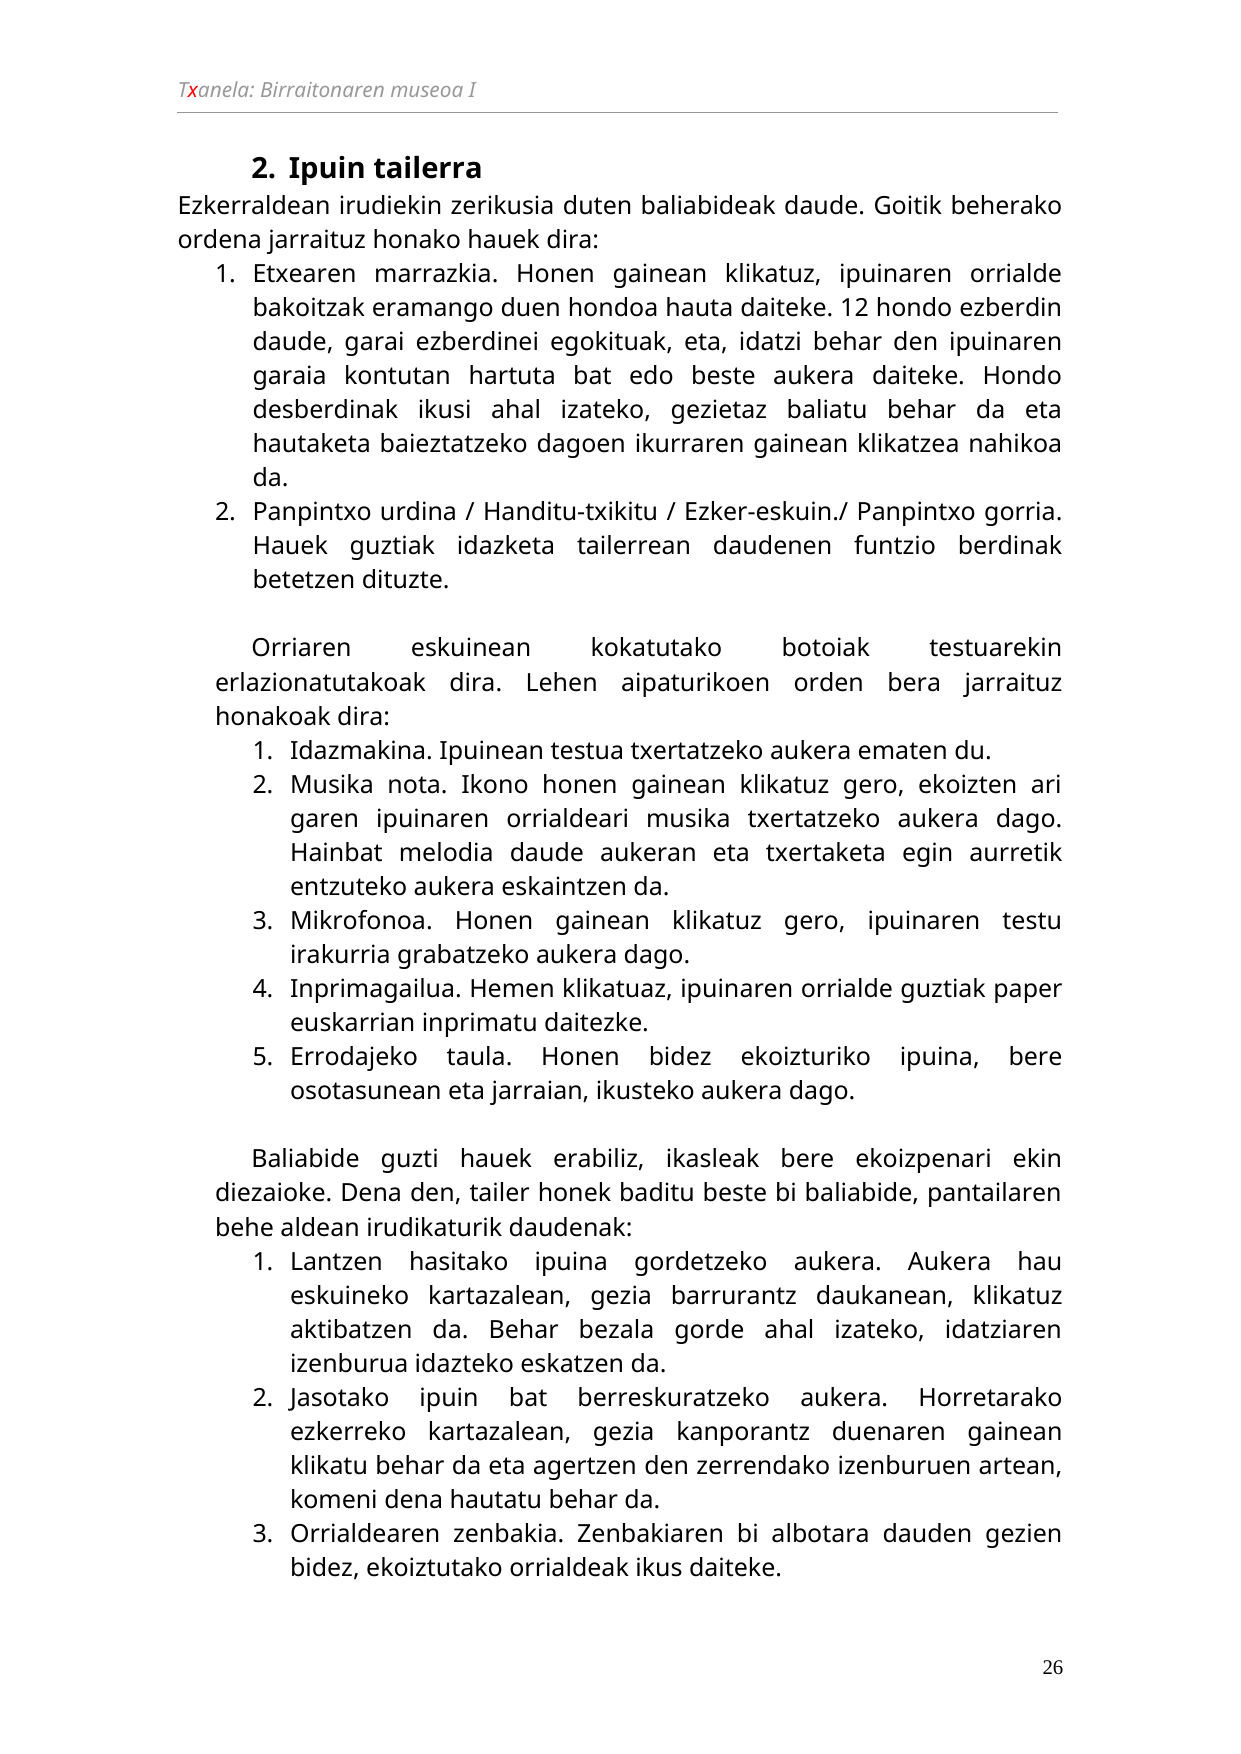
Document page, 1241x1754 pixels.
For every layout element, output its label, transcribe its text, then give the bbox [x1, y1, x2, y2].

list Panpintxo urdina / Handitu-txikitu / Ezker-eskuin./ Panpintxo gorria. Hauek guztiak idazketa tailerrean daudenen funtzio berdinak betetzen dituzte. [215, 494, 1063, 596]
list Inprimagailua. Hemen klikatuaz, ipuinaren orrialde guztiak paper euskarrian inprimatu daitezke. [252, 971, 1063, 1039]
subtitle Ipuin tailerra [251, 148, 1063, 187]
list Errodajeko taula. Honen bidez ekoizturiko ipuina, bere osotasunean eta jarraian, ikusteko aukera dago. [252, 1039, 1063, 1107]
list Jasotako ipuin bat berreskuratzeko aukera. Horretarako ezkerreko kartazalean, gezia kanporantz duenaren gainean klikatu behar da eta agertzen den zerrendako izenburuen artean, komeni dena hautatu behar da. [252, 1379, 1063, 1516]
list Idazmakina. Ipuinean testua txertatzeko aukera ematen du. [252, 732, 1063, 766]
list Lantzen hasitako ipuina gordetzeko aukera. Aukera hau eskuineko kartazalean, gezia barrurantz daukanean, klikatuz aktibatzen da. Behar bezala gorde ahal izateko, idatziaren izenburua idazteko eskatzen da. [252, 1243, 1063, 1379]
list Orrialdearen zenbakia. Zenbakiaren bi albotara dauden gezien bidez, ekoiztutako orrialdeak ikus daiteke. [252, 1516, 1063, 1584]
text Baliabide guzti hauek erabiliz, ikasleak bere ekoizpenari ekin diezaioke. Dena den, tailer honek baditu beste bi baliabide, pantailaren behe aldean irudikaturik daudenak: [215, 1141, 1063, 1243]
list Mikrofonoa. Honen gainean klikatuz gero, ipuinaren testu irakurria grabatzeko aukera dago. [252, 903, 1063, 971]
list Musika nota. Ikono honen gainean klikatuz gero, ekoizten ari garen ipuinaren orrialdeari musika txertatzeko aukera dago. Hainbat melodia daude aukeran eta txertaketa egin aurretik entzuteko aukera eskaintzen da. [252, 766, 1063, 903]
text Orriaren eskuinean kokatutako botoiak testuarekin erlazionatutakoak dira. Lehen aipaturikoen orden bera jarraituz honakoak dira: [215, 630, 1063, 732]
list Etxearen marrazkia. Honen gainean klikatuz, ipuinaren orrialde bakoitzak eramango duen hondoa hauta daiteke. 12 hondo ezberdin daude, garai ezberdinei egokituak, eta, idatzi behar den ipuinaren garaia kontutan hartuta bat edo beste aukera daiteke. Hondo desberdinak ikusi ahal izateko, gezietaz baliatu behar da eta hautaketa baieztatzeko dagoen ikurraren gainean klikatzea nahikoa da. [215, 255, 1063, 494]
text Ezkerraldean irudiekin zerikusia duten baliabideak daude. Goitik beherako ordena jarraituz honako hauek dira: [177, 187, 1063, 255]
